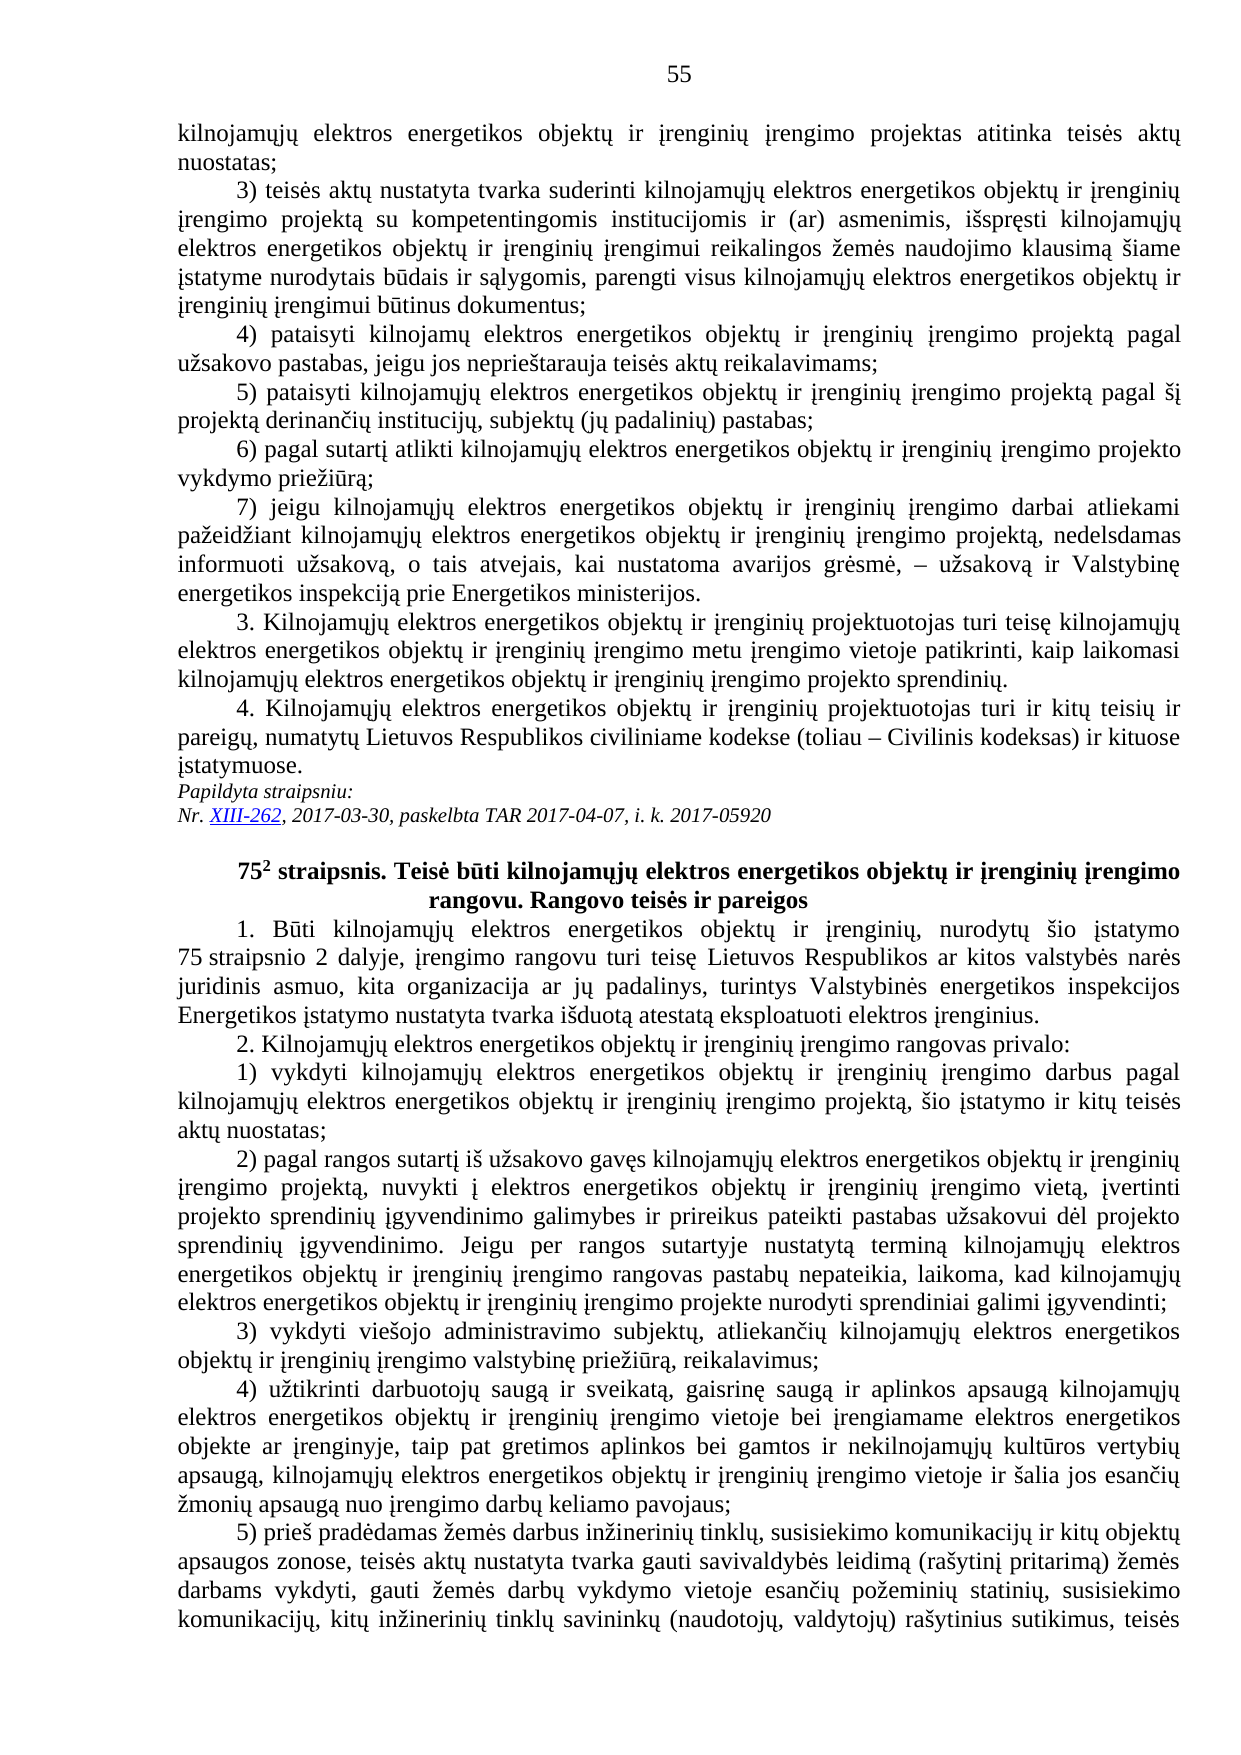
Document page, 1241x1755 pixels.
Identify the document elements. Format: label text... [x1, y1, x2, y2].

text kilnojamųjų elektros energetikos objektų ir įrenginių įrengimo projektas atitinka teisės aktų nuostatas; [177, 118, 1181, 176]
text 6) pagal sutartį atlikti kilnojamųjų elektros energetikos objektų ir įrenginių įrengimo projekto vykdymo priežiūrą; [177, 434, 1181, 492]
text 2) pagal rangos sutartį iš užsakovo gavęs kilnojamųjų elektros energetikos objektų ir įrenginių įrengimo projektą, nuvykti į elektros energetikos objektų ir įrenginių įrengimo vietą, įvertinti projekto sprendinių įgyvendinimo galimybes ir prireikus pateikti pastabas užsakovui dėl projekto sprendinių įgyvendinimo. Jeigu per rangos sutartyje nustatytą terminą kilnojamųjų elektros energetikos objektų ir įrenginių įrengimo rangovas pastabų nepateikia, laikoma, kad kilnojamųjų elektros energetikos objektų ir įrenginių įrengimo projekte nurodyti sprendiniai galimi įgyvendinti; [177, 1144, 1181, 1316]
text 7) jeigu kilnojamųjų elektros energetikos objektų ir įrenginių įrengimo darbai atliekami pažeidžiant kilnojamųjų elektros energetikos objektų ir įrenginių įrengimo projektą, nedelsdamas informuoti užsakovą, o tais atvejais, kai nustatoma avarijos grėsmė, – užsakovą ir Valstybinę energetikos inspekciją prie Energetikos ministerijos. [177, 492, 1181, 607]
text 5) pataisyti kilnojamųjų elektros energetikos objektų ir įrenginių įrengimo projektą pagal šį projektą derinančių institucijų, subjektų (jų padalinių) pastabas; [177, 377, 1181, 434]
text 752 straipsnis. Teisė būti kilnojamųjų elektros energetikos objektų ir įrenginių įrengimo rangovu. Rangovo teisės ir pareigos [237, 856, 1181, 914]
text 4) užtikrinti darbuotojų saugą ir sveikatą, gaisrinę saugą ir aplinkos apsaugą kilnojamųjų elektros energetikos objektų ir įrenginių įrengimo vietoje bei įrengiamame elektros energetikos objekte ar įrenginyje, taip pat gretimos aplinkos bei gamtos ir nekilnojamųjų kultūros vertybių apsaugą, kilnojamųjų elektros energetikos objektų ir įrenginių įrengimo vietoje ir šalia jos esančių žmonių apsaugą nuo įrengimo darbų keliamo pavojaus; [177, 1374, 1181, 1517]
text 1) vykdyti kilnojamųjų elektros energetikos objektų ir įrenginių įrengimo darbus pagal kilnojamųjų elektros energetikos objektų ir įrenginių įrengimo projektą, šio įstatymo ir kitų teisės aktų nuostatas; [177, 1057, 1181, 1144]
text 5) prieš pradėdamas žemės darbus inžinerinių tinklų, susisiekimo komunikacijų ir kitų objektų apsaugos zonose, teisės aktų nustatyta tvarka gauti savivaldybės leidimą (rašytinį pritarimą) žemės darbams vykdyti, gauti žemės darbų vykdymo vietoje esančių požeminių statinių, susisiekimo komunikacijų, kitų inžinerinių tinklų savininkų (naudotojų, valdytojų) rašytinius sutikimus, teisės [177, 1517, 1181, 1632]
text 1. Būti kilnojamųjų elektros energetikos objektų ir įrenginių, nurodytų šio įstatymo 75 straipsnio 2 dalyje, įrengimo rangovu turi teisę Lietuvos Respublikos ar kitos valstybės narės juridinis asmuo, kita organizacija ar jų padalinys, turintys Valstybinės energetikos inspekcijos Energetikos įstatymo nustatyta tvarka išduotą atestatą eksploatuoti elektros įrenginius. [177, 914, 1181, 1029]
text 3) vykdyti viešojo administravimo subjektų, atliekančių kilnojamųjų elektros energetikos objektų ir įrenginių įrengimo valstybinę priežiūrą, reikalavimus; [177, 1316, 1181, 1374]
text 4. Kilnojamųjų elektros energetikos objektų ir įrenginių projektuotojas turi ir kitų teisių ir pareigų, numatytų Lietuvos Respublikos civiliniame kodekse (toliau – Civilinis kodeksas) ir kituose įstatymuose. [177, 693, 1181, 779]
text 2. Kilnojamųjų elektros energetikos objektų ir įrenginių įrengimo rangovas privalo: [177, 1029, 1181, 1057]
text Papildyta straipsniu: [177, 779, 1181, 803]
text 4) pataisyti kilnojamų elektros energetikos objektų ir įrenginių įrengimo projektą pagal užsakovo pastabas, jeigu jos neprieštarauja teisės aktų reikalavimams; [177, 319, 1181, 377]
text Nr. XIII-262, 2017-03-30, paskelbta TAR 2017-04-07, i. k. 2017-05920 [177, 803, 1181, 827]
text 3. Kilnojamųjų elektros energetikos objektų ir įrenginių projektuotojas turi teisę kilnojamųjų elektros energetikos objektų ir įrenginių įrengimo metu įrengimo vietoje patikrinti, kaip laikomasi kilnojamųjų elektros energetikos objektų ir įrenginių įrengimo projekto sprendinių. [177, 607, 1181, 693]
text 3) teisės aktų nustatyta tvarka suderinti kilnojamųjų elektros energetikos objektų ir įrenginių įrengimo projektą su kompetentingomis institucijomis ir (ar) asmenimis, išspręsti kilnojamųjų elektros energetikos objektų ir įrenginių įrengimui reikalingos žemės naudojimo klausimą šiame įstatyme nurodytais būdais ir sąlygomis, parengti visus kilnojamųjų elektros energetikos objektų ir įrenginių įrengimui būtinus dokumentus; [177, 176, 1181, 319]
